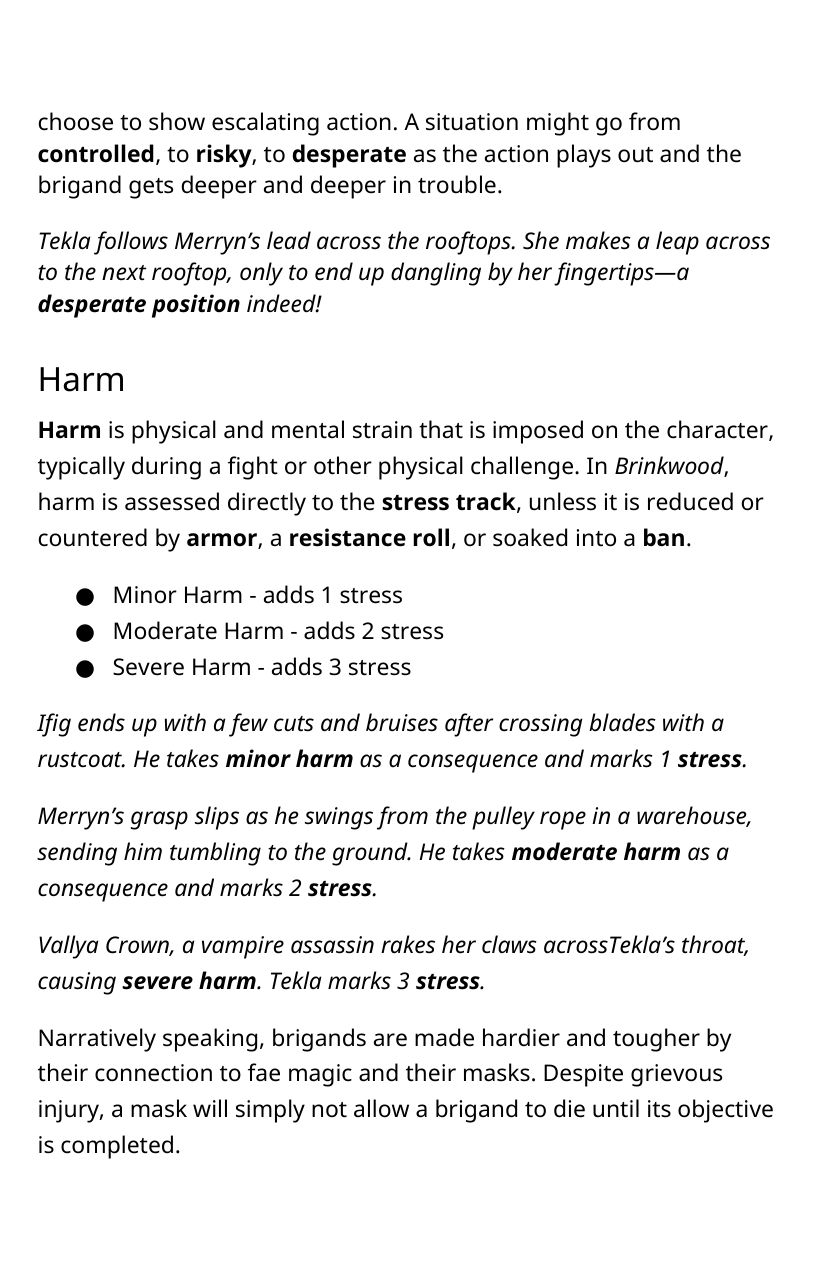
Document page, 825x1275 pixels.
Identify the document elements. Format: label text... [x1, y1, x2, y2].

text Merryn’s grasp slips as he swings from the pulley rope in a warehouse, sending him tumbling to the ground. He takes moderate harm as a consequence and marks 2 stress. [37, 800, 787, 903]
list Moderate Harm - adds 2 stress [75, 615, 787, 646]
text choose to show escalating action. A situation might go from controlled, to risky, to desperate as the action plays out and the brigand gets deeper and deeper in trouble. [37, 106, 787, 200]
text Harm is physical and mental strain that is imposed on the character, typically during a fight or other physical challenge. In Brinkwood, harm is assessed directly to the stress track, unless it is reduced or countered by armor, a resistance roll, or soaked into a ban. [37, 414, 787, 553]
text Tekla follows Merryn’s lead across the rooftops. She makes a leap across to the next rooftop, only to end up dangling by her fingertips—a desperate position indeed! [37, 225, 787, 319]
text Ifig ends up with a few cuts and bruises after crossing blades with a rustcoat. He takes minor harm as a consequence and marks 1 stress. [37, 707, 787, 774]
text Vallya Crown, a vampire assassin rakes her claws acrossTekla’s throat, causing severe harm. Tekla marks 3 stress. [37, 929, 787, 996]
text Narratively speaking, brigands are made hardier and tougher by their connection to fae magic and their masks. Despite grievous injury, a mask will simply not allow a brigand to die until its objective is completed. [37, 1021, 787, 1161]
list Severe Harm - adds 3 stress [75, 651, 787, 682]
subtitle Harm [37, 356, 787, 402]
list Minor Harm - adds 1 stress [75, 579, 787, 610]
